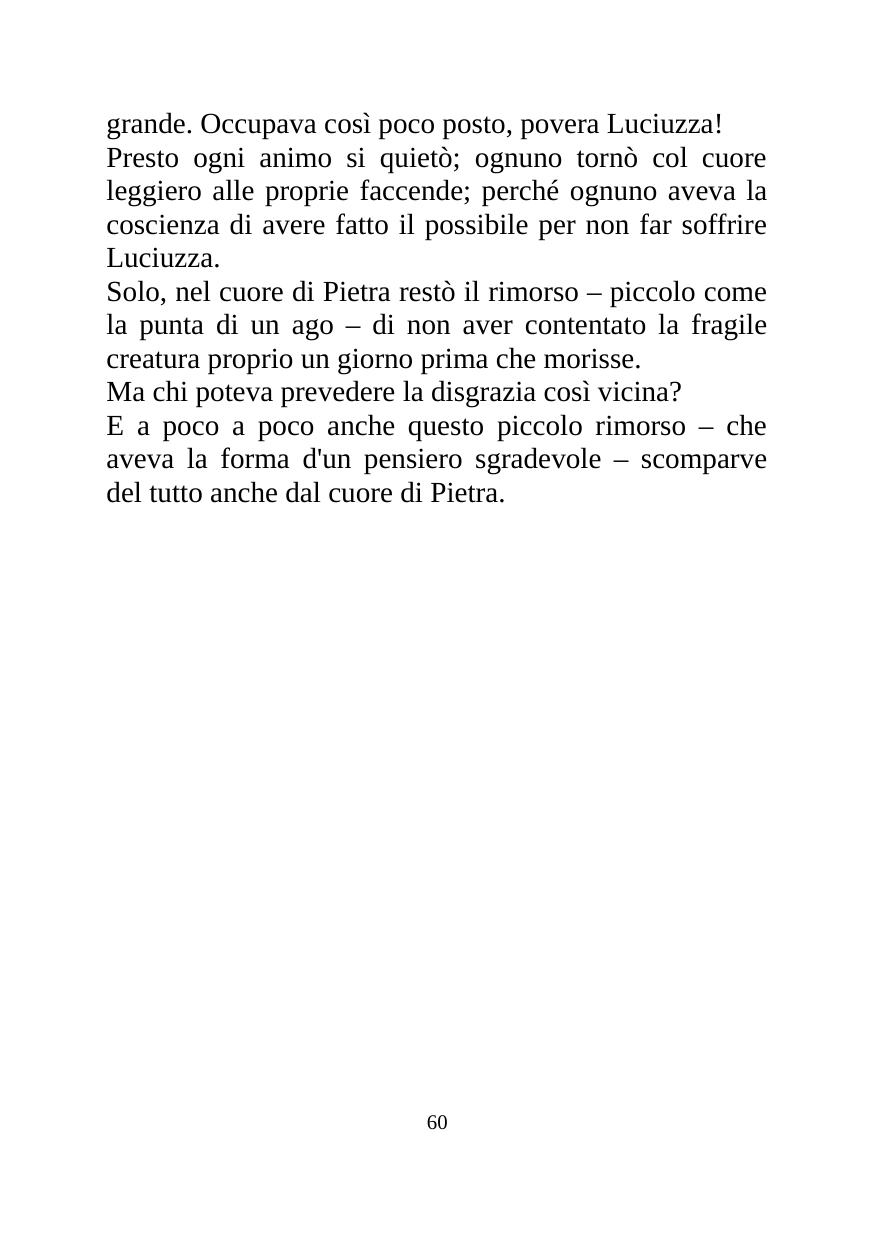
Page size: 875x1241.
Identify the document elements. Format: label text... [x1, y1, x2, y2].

text E a poco a poco anche questo piccolo rimorso – che aveva la forma d'un pensiero sgradevole – scomparve del tutto anche dal cuore di Pietra. [106, 408, 768, 509]
text Solo, nel cuore di Pietra restò il rimorso – piccolo come la punta di un ago – di non aver contentato la fragile creatura proprio un giorno prima che morisse. [106, 274, 768, 374]
text Ma chi poteva prevedere la disgrazia così vicina? [106, 374, 768, 408]
text grande. Occupava così poco posto, povera Luciuzza! [106, 106, 768, 140]
text Presto ogni animo si quietò; ognuno tornò col cuore leggiero alle proprie faccende; perché ognuno aveva la coscienza di avere fatto il possibile per non far soffrire Luciuzza. [106, 140, 768, 274]
